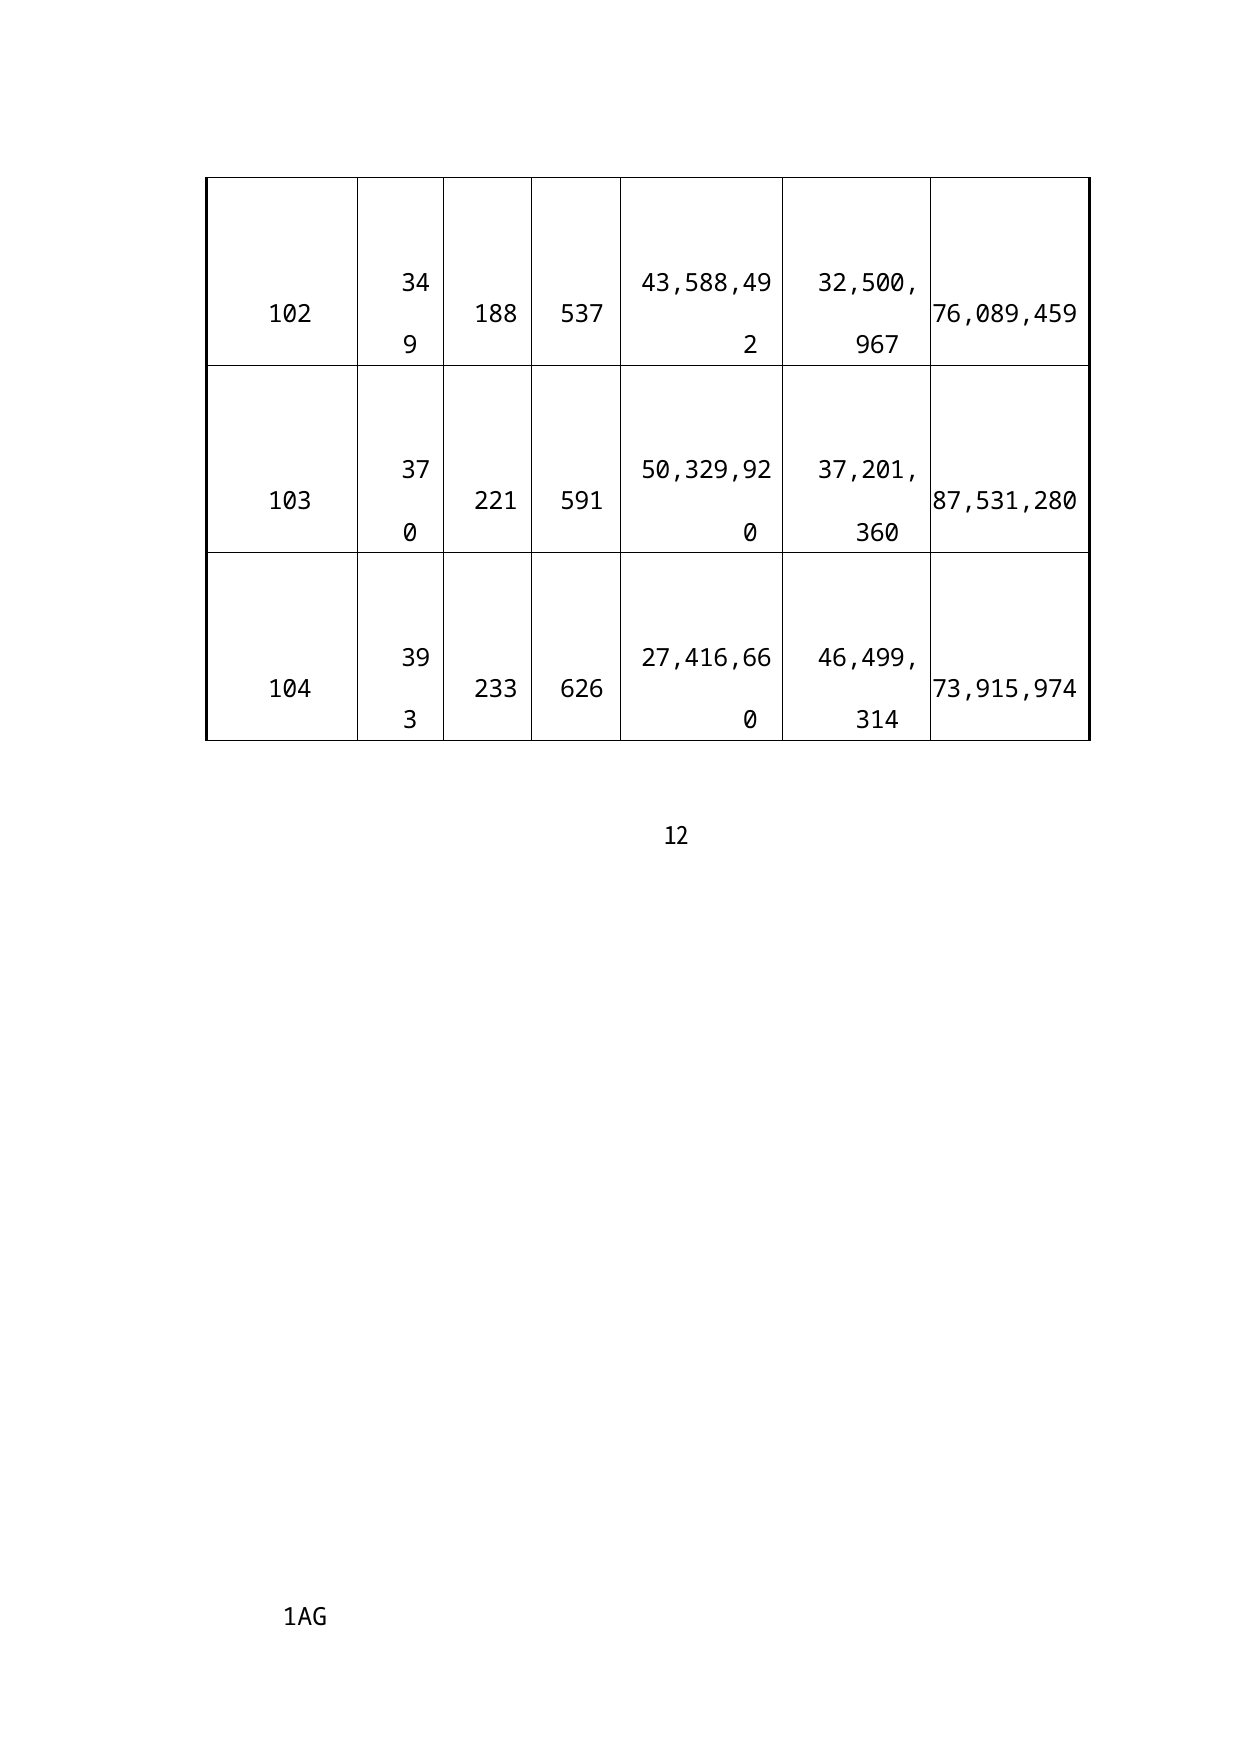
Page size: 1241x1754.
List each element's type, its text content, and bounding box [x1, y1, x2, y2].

table_cell 626 [532, 553, 620, 740]
table_cell 233 [444, 553, 531, 740]
table_cell 349 [358, 178, 443, 365]
table_cell 103 [208, 366, 357, 552]
table_cell 46,499,314 [783, 553, 930, 740]
table_cell 370 [358, 366, 443, 552]
table_cell 43,588,492 [621, 178, 782, 365]
table_cell 221 [444, 366, 531, 552]
table_cell 73,915,974 [931, 553, 1088, 740]
table_cell 50,329,920 [621, 366, 782, 552]
table_cell 32,500,967 [783, 178, 930, 365]
table_cell 76,089,459 [931, 178, 1088, 365]
table_cell 537 [532, 178, 620, 365]
table_cell 37,201,360 [783, 366, 930, 552]
table_cell 87,531,280 [931, 366, 1088, 552]
table_cell 591 [532, 366, 620, 552]
table_cell 188 [444, 178, 531, 365]
table_cell 104 [208, 553, 357, 740]
table_cell 102 [208, 178, 357, 365]
table_cell 27,416,660 [621, 553, 782, 740]
table_cell 393 [358, 553, 443, 740]
